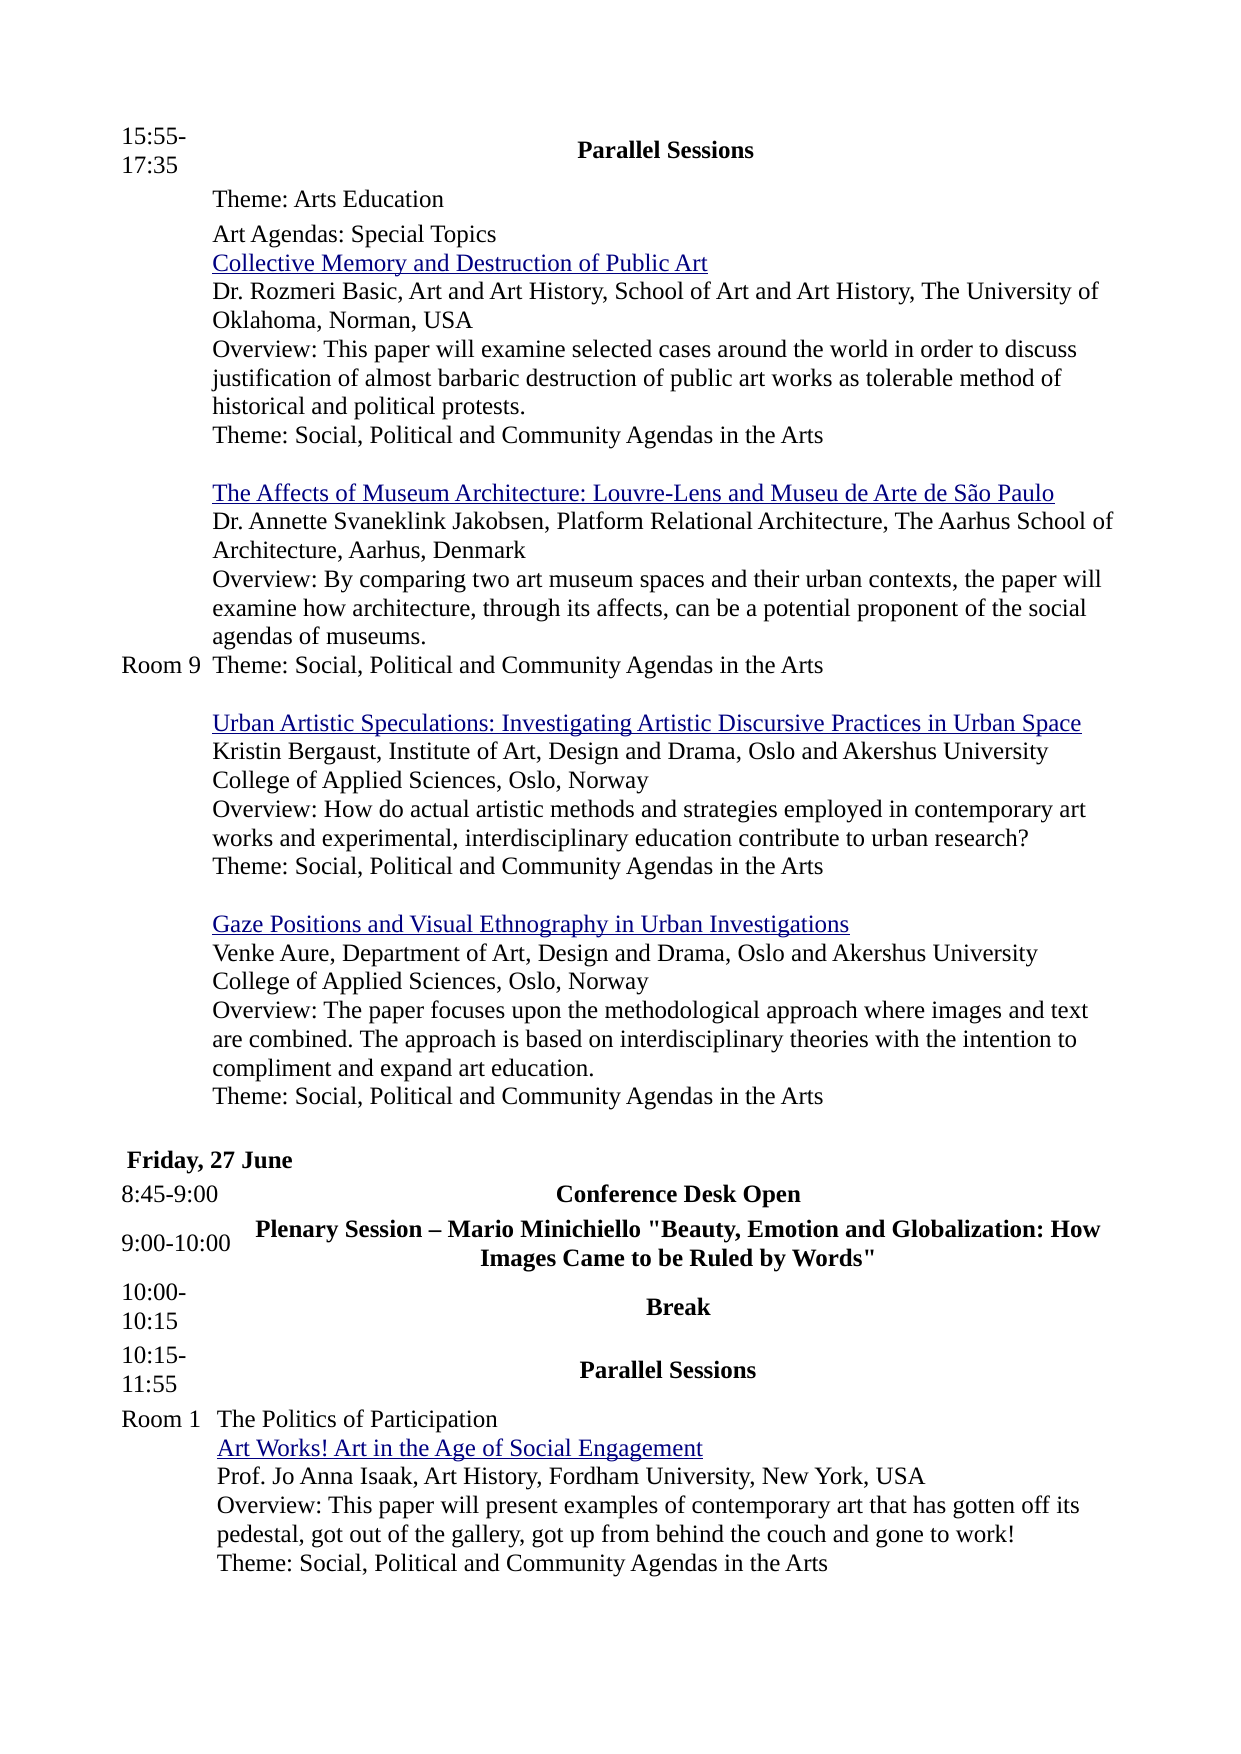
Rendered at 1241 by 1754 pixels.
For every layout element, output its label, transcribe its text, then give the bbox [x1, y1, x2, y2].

table_cell Theme: Arts Education [209, 181, 1122, 216]
table_header Parallel Sessions [209, 118, 1122, 181]
table_cell The Politics of Participation Art Works! Art in the Age of Social Engagement Prof. Jo Anna Isaak, Art History, Fordham University, New York, USA Overview: This paper will present examples of contemporary art that has gotten off its pedestal, got out of the gallery, got up from behind the couch and gone to work! Theme: Social, Political and Community Agendas in the Arts [214, 1401, 1122, 1608]
table_cell 9:00-10:00 [118, 1211, 234, 1274]
table_cell Break [234, 1274, 1122, 1338]
table_cell 10:00-10:15 [118, 1274, 234, 1338]
table_header 15:55-17:35 [118, 118, 209, 181]
table_cell Art Agendas: Special Topics Collective Memory and Destruction of Public Art Dr. Rozmeri Basic, Art and Art History, School of Art and Art History, The University of Oklahoma, Norman, USA Overview: This paper will examine selected cases around the world in order to discuss justification of almost barbaric destruction of public art works as tolerable method of historical and political protests. Theme: Social, Political and Community Agendas in the Arts The Affects of Museum Architecture: Louvre-Lens and Museu de Arte de São Paulo Dr. Annette Svaneklink Jakobsen, Platform Relational Architecture, The Aarhus School of Architecture, Aarhus, Denmark Overview: By comparing two art museum spaces and their urban contexts, the paper will examine how architecture, through its affects, can be a potential proponent of the social agendas of museums. Theme: Social, Political and Community Agendas in the Arts Urban Artistic Speculations: Investigating Artistic Discursive Practices in Urban Space Kristin Bergaust, Institute of Art, Design and Drama, Oslo and Akershus University College of Applied Sciences, Oslo, Norway Overview: How do actual artistic methods and strategies employed in contemporary art works and experimental, interdisciplinary education contribute to urban research? Theme: Social, Political and Community Agendas in the Arts Gaze Positions and Visual Ethnography in Urban Investigations Venke Aure, Department of Art, Design and Drama, Oslo and Akershus University College of Applied Sciences, Oslo, Norway Overview: The paper focuses upon the methodological approach where images and text are combined. The approach is based on interdisciplinary theories with the intention to compliment and expand art education. Theme: Social, Political and Community Agendas in the Arts [209, 216, 1122, 1113]
table_header Friday, 27 June [118, 1142, 301, 1176]
table_cell Room 1 [118, 1401, 214, 1608]
table_cell [118, 181, 209, 216]
table_header 8:45-9:00 [118, 1176, 234, 1211]
table_cell Room 9 [118, 216, 209, 1113]
table_header 10:15-11:55 [118, 1338, 214, 1401]
table_header Parallel Sessions [214, 1338, 1122, 1401]
table_header Conference Desk Open [234, 1176, 1122, 1211]
table_cell Plenary Session – Mario Minichiello "Beauty, Emotion and Globalization: How Images Came to be Ruled by Words" [234, 1211, 1122, 1274]
